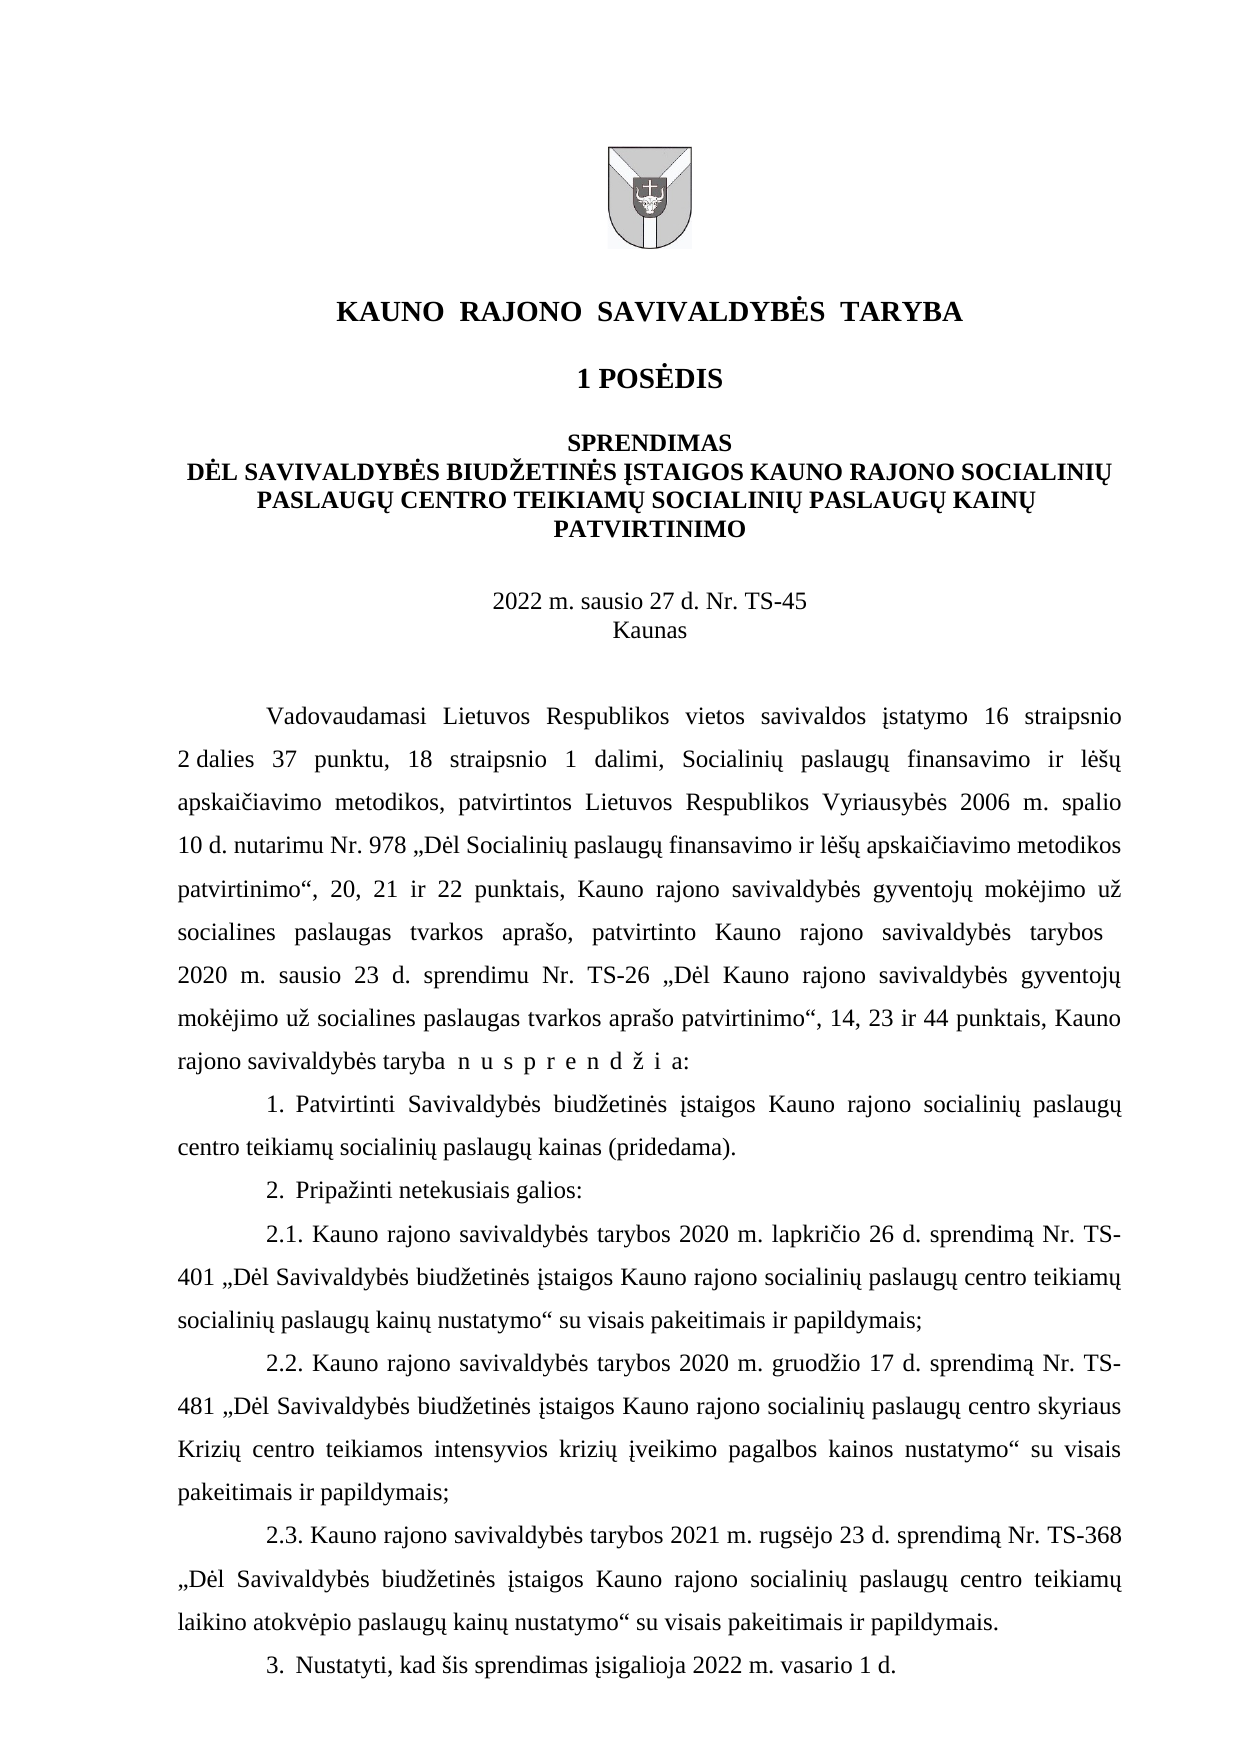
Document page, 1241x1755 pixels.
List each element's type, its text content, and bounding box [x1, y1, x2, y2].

text DĖL SAVIVALDYBĖS BIUDŽETINĖS ĮSTAIGOS KAUNO RAJONO SOCIALINIŲ PASLAUGŲ CENTRO TEIKIAMŲ SOCIALINIŲ PASLAUGŲ KAINŲ [177, 457, 1122, 514]
text 2. Pripažinti netekusiais galios: [177, 1176, 1122, 1204]
text KAUNO RAJONO SAVIVALDYBĖS TARYBA [177, 294, 1122, 327]
text 2.1. Kauno rajono savivaldybės tarybos 2020 m. lapkričio 26 d. sprendimą Nr. TS-401 „Dėl Savivaldybės biudžetinės įstaigos Kauno rajono socialinių paslaugų centro teikiamų socialinių paslaugų kainų nustatymo“ su visais pakeitimais ir papildymais; [177, 1219, 1122, 1334]
text 2.2. Kauno rajono savivaldybės tarybos 2020 m. gruodžio 17 d. sprendimą Nr. TS-481 „Dėl Savivaldybės biudžetinės įstaigos Kauno rajono socialinių paslaugų centro skyriaus Krizių centro teikiamos intensyvios krizių įveikimo pagalbos kainos nustatymo“ su visais pakeitimais ir papildymais; [177, 1348, 1122, 1506]
text Vadovaudamasi Lietuvos Respublikos vietos savivaldos įstatymo 16 straipsnio 2 dalies 37 punktu, 18 straipsnio 1 dalimi, Socialinių paslaugų finansavimo ir lėšų apskaičiavimo metodikos, patvirtintos Lietuvos Respublikos Vyriausybės 2006 m. spalio 10 d. nutarimu Nr. 978 „Dėl Socialinių paslaugų finansavimo ir lėšų apskaičiavimo metodikos patvirtinimo“, 20, 21 ir 22 punktais, Kauno rajono savivaldybės gyventojų mokėjimo už socialines paslaugas tvarkos aprašo, patvirtinto Kauno rajono savivaldybės tarybos 2020 m. sausio 23 d. sprendimu Nr. TS-26 „Dėl Kauno rajono savivaldybės gyventojų mokėjimo už socialines paslaugas tvarkos aprašo patvirtinimo“, 14, 23 ir 44 punktais, Kauno rajono savivaldybės taryba nusprendžia: [177, 701, 1122, 1075]
text 2.3. Kauno rajono savivaldybės tarybos 2021 m. rugsėjo 23 d. sprendimą Nr. TS-368 „Dėl Savivaldybės biudžetinės įstaigos Kauno rajono socialinių paslaugų centro teikiamų laikino atokvėpio paslaugų kainų nustatymo“ su visais pakeitimais ir papildymais. [177, 1521, 1122, 1636]
text 3. Nustatyti, kad šis sprendimas įsigalioja 2022 m. vasario 1 d. [177, 1650, 1122, 1679]
text 1 POSĖDIS [177, 361, 1122, 394]
text Kaunas [177, 615, 1122, 644]
text 2022 m. sausio 27 d. Nr. TS-45 [177, 586, 1122, 615]
text 1. Patvirtinti Savivaldybės biudžetinės įstaigos Kauno rajono socialinių paslaugų centro teikiamų socialinių paslaugų kainas (pridedama). [177, 1089, 1122, 1161]
text PATVIRTINIMO [177, 514, 1122, 543]
text SPRENDIMAS [177, 428, 1122, 457]
